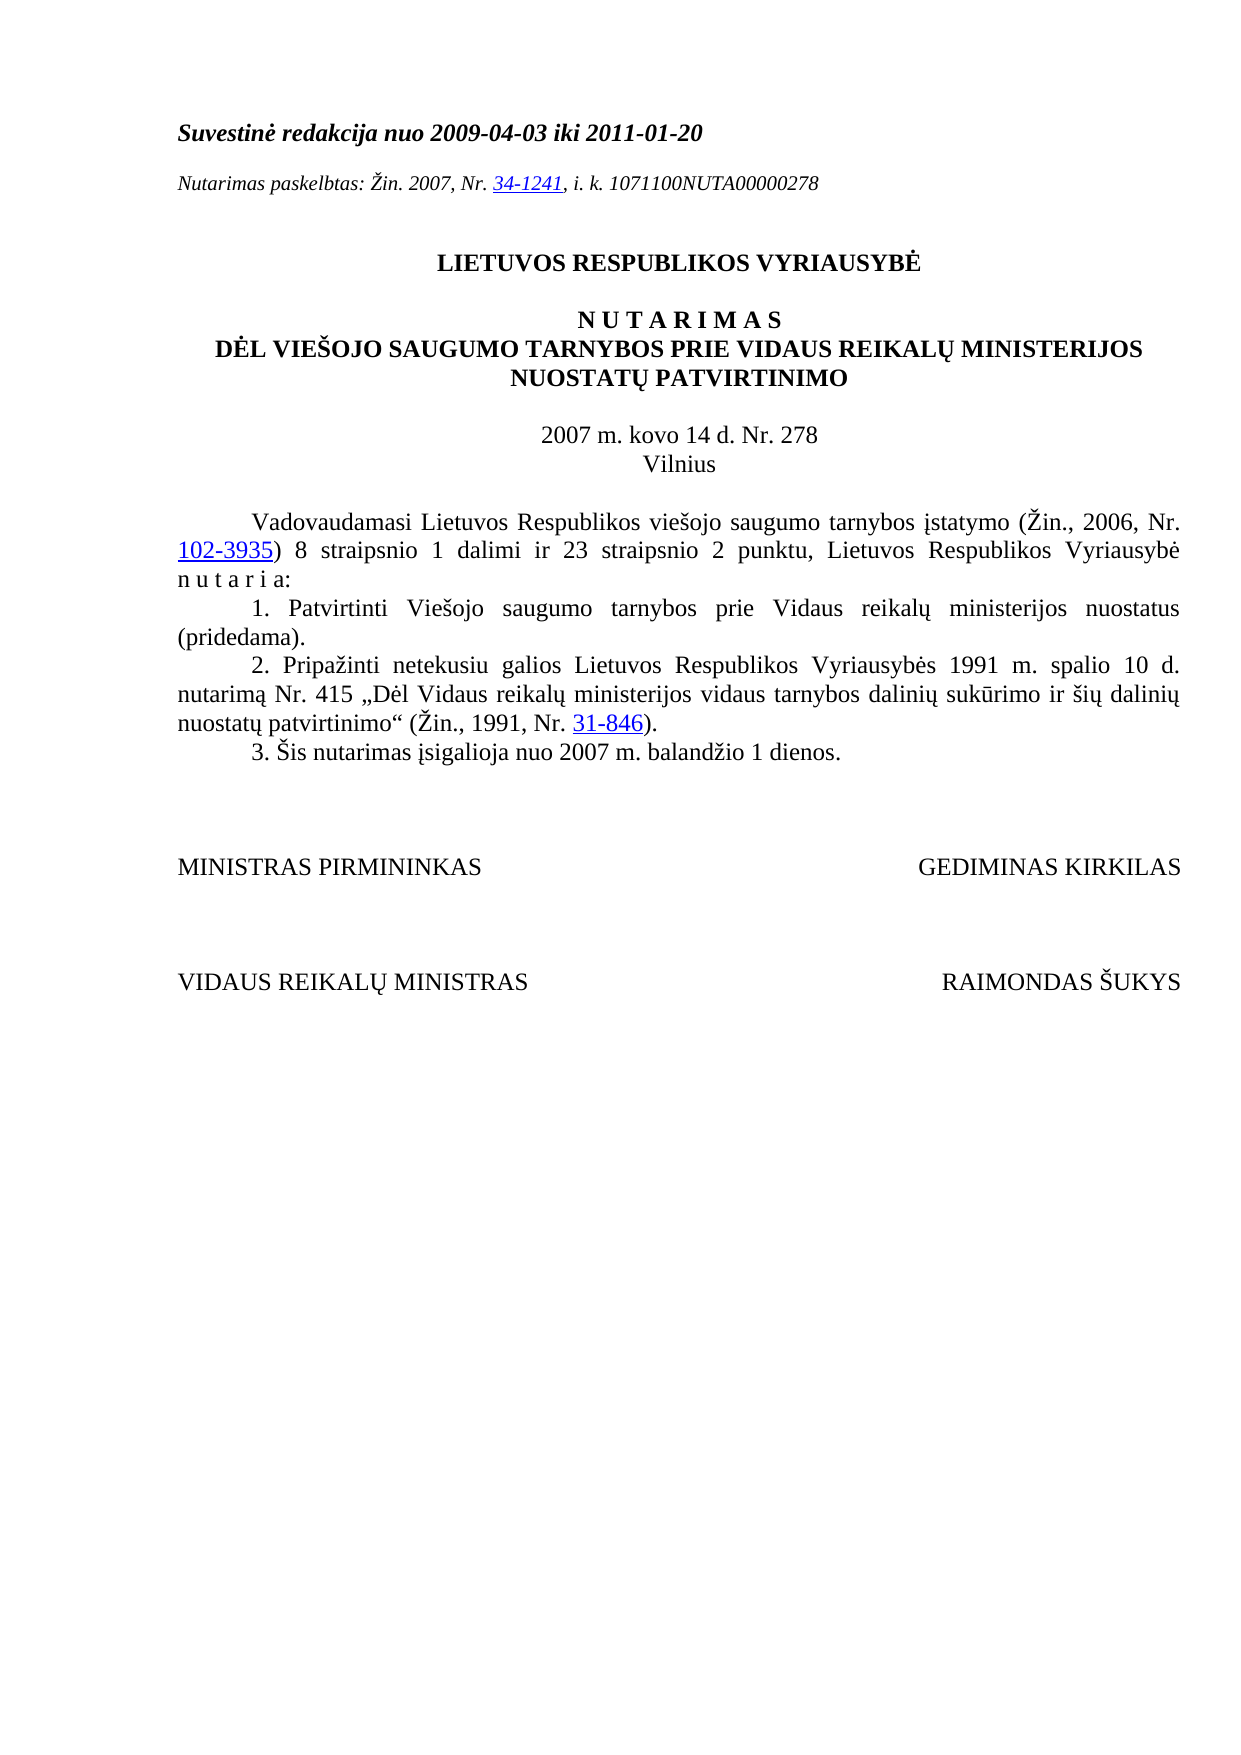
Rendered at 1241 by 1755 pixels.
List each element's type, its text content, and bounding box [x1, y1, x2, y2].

text Vidaus reikalų ministras Raimondas Šukys [177, 967, 1181, 995]
text 3. Šis nutarimas įsigalioja nuo 2007 m. balandžio 1 dienos. [177, 737, 1181, 765]
text Suvestinė redakcija nuo 2009-04-03 iki 2011-01-20 [177, 118, 1181, 147]
text DĖL VIEŠOJO SAUGUMO TARNYBOS PRIE VIDAUS REIKALŲ MINISTERIJOS NUOSTATŲ PATVIRTINIMO [177, 334, 1181, 392]
text Ministras Pirmininkas Gediminas Kirkilas [177, 852, 1181, 880]
text N U T A R I M A S [177, 305, 1181, 334]
text LIETUVOS RESPUBLIKOS VYRIAUSYBĖ [177, 248, 1181, 277]
text Vadovaudamasi Lietuvos Respublikos viešojo saugumo tarnybos įstatymo (Žin., 2006, Nr. 102-3935) 8 straipsnio 1 dalimi ir 23 straipsnio 2 punktu, Lietuvos Respublikos Vyriausybė nutaria: [177, 507, 1181, 593]
text Vilnius [177, 449, 1181, 478]
text 2007 m. kovo 14 d. Nr. 278 [177, 420, 1181, 449]
text Nutarimas paskelbtas: Žin. 2007, Nr. 34-1241, i. k. 1071100NUTA00000278 [177, 171, 1181, 195]
text 2. Pripažinti netekusiu galios Lietuvos Respublikos Vyriausybės 1991 m. spalio 10 d. nutarimą Nr. 415 „Dėl Vidaus reikalų ministerijos vidaus tarnybos dalinių sukūrimo ir šių dalinių nuostatų patvirtinimo“ (Žin., 1991, Nr. 31-846). [177, 650, 1181, 737]
text 1. Patvirtinti Viešojo saugumo tarnybos prie Vidaus reikalų ministerijos nuostatus (pridedama). [177, 593, 1181, 650]
